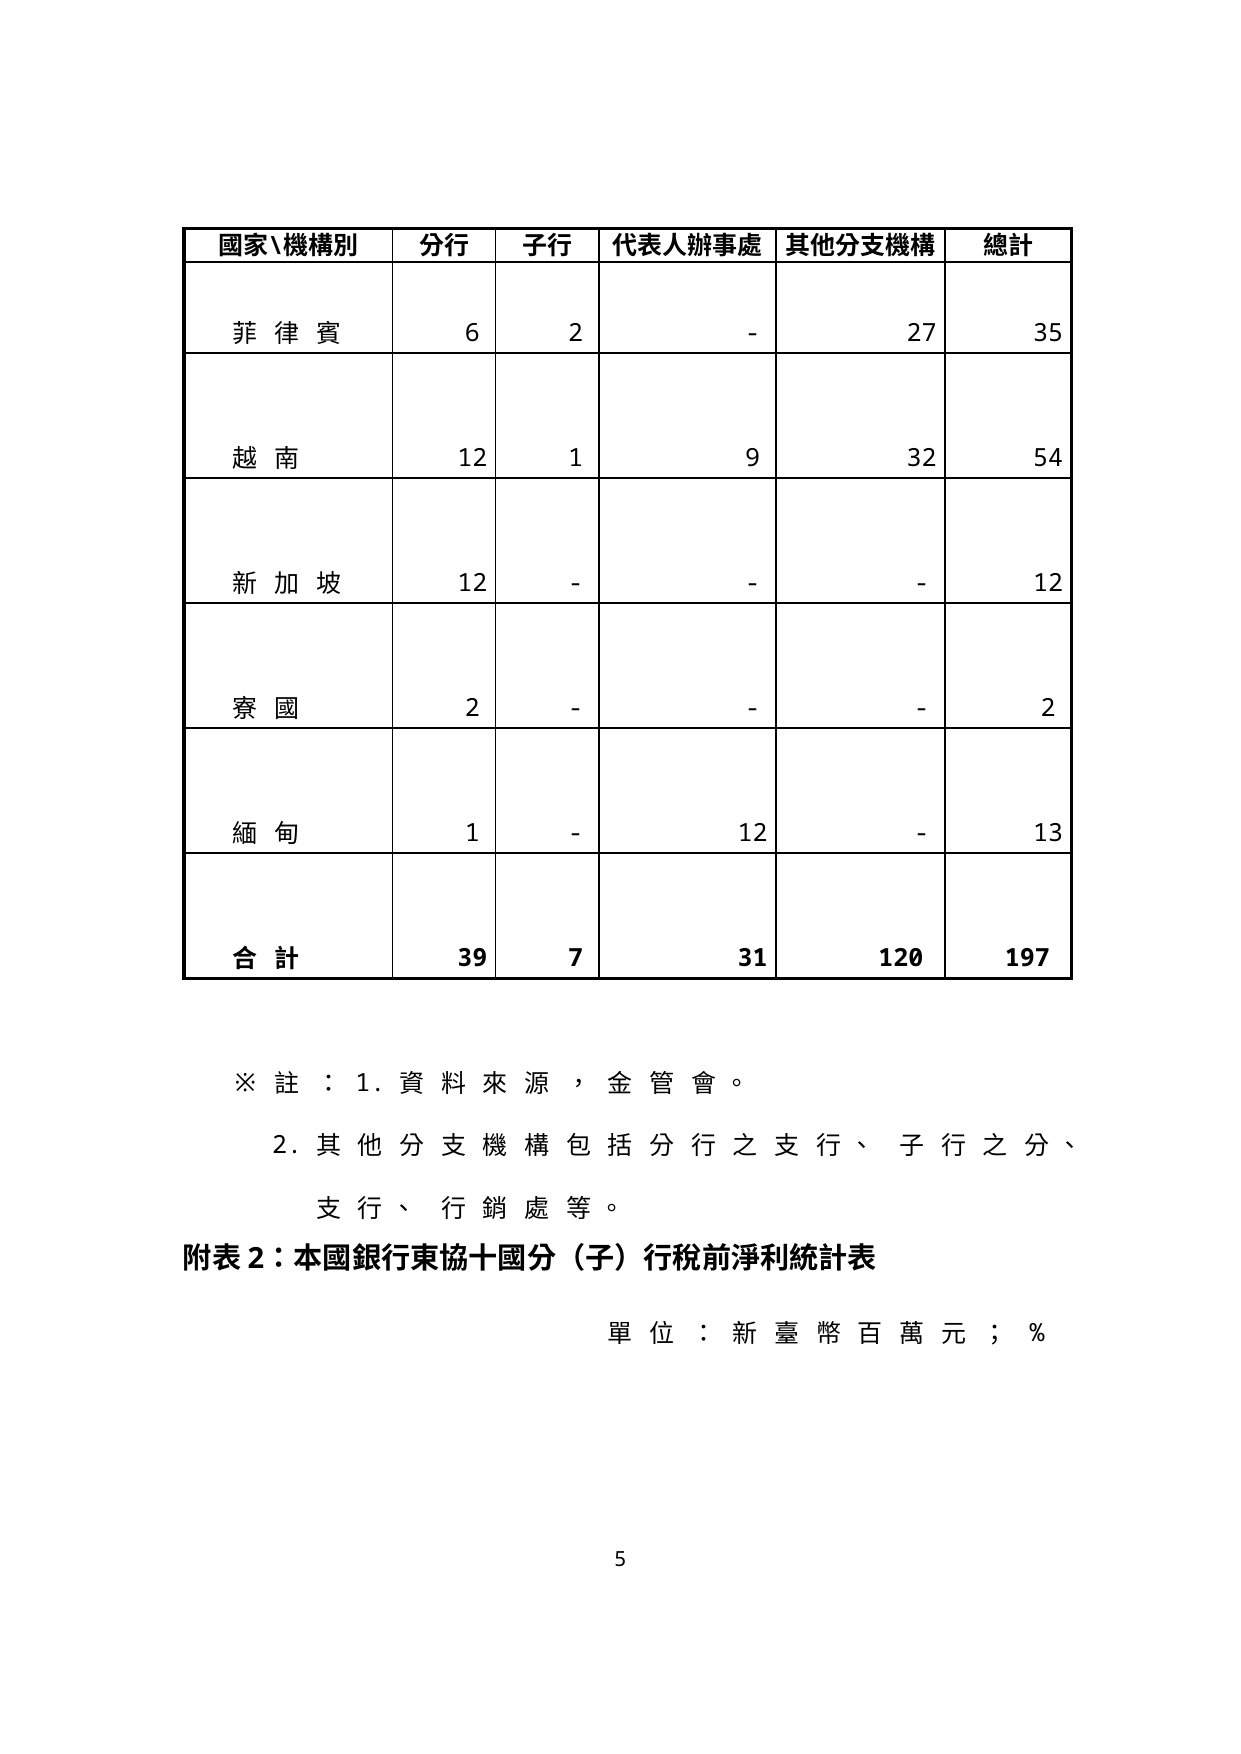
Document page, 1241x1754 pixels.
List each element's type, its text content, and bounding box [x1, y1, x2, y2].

table_cell - [496, 729, 598, 852]
table_cell - [777, 729, 944, 852]
table_cell 197 [946, 854, 1070, 977]
table_cell 1 [496, 354, 598, 477]
table_cell 緬甸 [186, 729, 392, 852]
table_cell 12 [946, 479, 1070, 602]
table_cell 120 [777, 854, 944, 977]
table_cell 12 [600, 729, 775, 852]
table_header 代表人辦事處 [600, 230, 775, 261]
table_cell 12 [393, 479, 495, 602]
text 附表2：本國銀行東協十國分（子）行稅前淨利統計表 [183, 1227, 1058, 1279]
table_cell 9 [600, 354, 775, 477]
table_header 總計 [946, 230, 1070, 261]
table_cell 越南 [186, 354, 392, 477]
text 2.其他分支機構包括分行之支行、子行之分、支行、行銷處等。 [262, 1102, 1058, 1227]
table_header 分行 [393, 230, 495, 261]
table_cell 2 [946, 604, 1070, 727]
table_cell - [777, 479, 944, 602]
table_cell 31 [600, 854, 775, 977]
table_cell 2 [393, 604, 495, 727]
table_cell - [496, 604, 598, 727]
text 單位：新臺幣百萬元；% [183, 1290, 1058, 1352]
table_cell 7 [496, 854, 598, 977]
table_cell 2 [496, 263, 598, 352]
table_cell 1 [393, 729, 495, 852]
table_cell - [600, 604, 775, 727]
table_cell 35 [946, 263, 1070, 352]
table_cell 寮國 [186, 604, 392, 727]
table_cell 新加坡 [186, 479, 392, 602]
table_cell 12 [393, 354, 495, 477]
table_cell 54 [946, 354, 1070, 477]
table_cell 39 [393, 854, 495, 977]
table_cell 菲律賓 [186, 263, 392, 352]
table_header 子行 [496, 230, 598, 261]
table_header 國家\機構別 [186, 230, 392, 261]
table_cell 6 [393, 263, 495, 352]
table_cell 13 [946, 729, 1070, 852]
table_cell - [777, 604, 944, 727]
table_header 其他分支機構 [777, 230, 944, 261]
table_cell 32 [777, 354, 944, 477]
table_cell - [496, 479, 598, 602]
table_cell 合計 [186, 854, 392, 977]
table_cell 27 [777, 263, 944, 352]
table_cell - [600, 479, 775, 602]
table_cell - [600, 263, 775, 352]
text ※註：1.資料來源，金管會。 [184, 1040, 1058, 1102]
